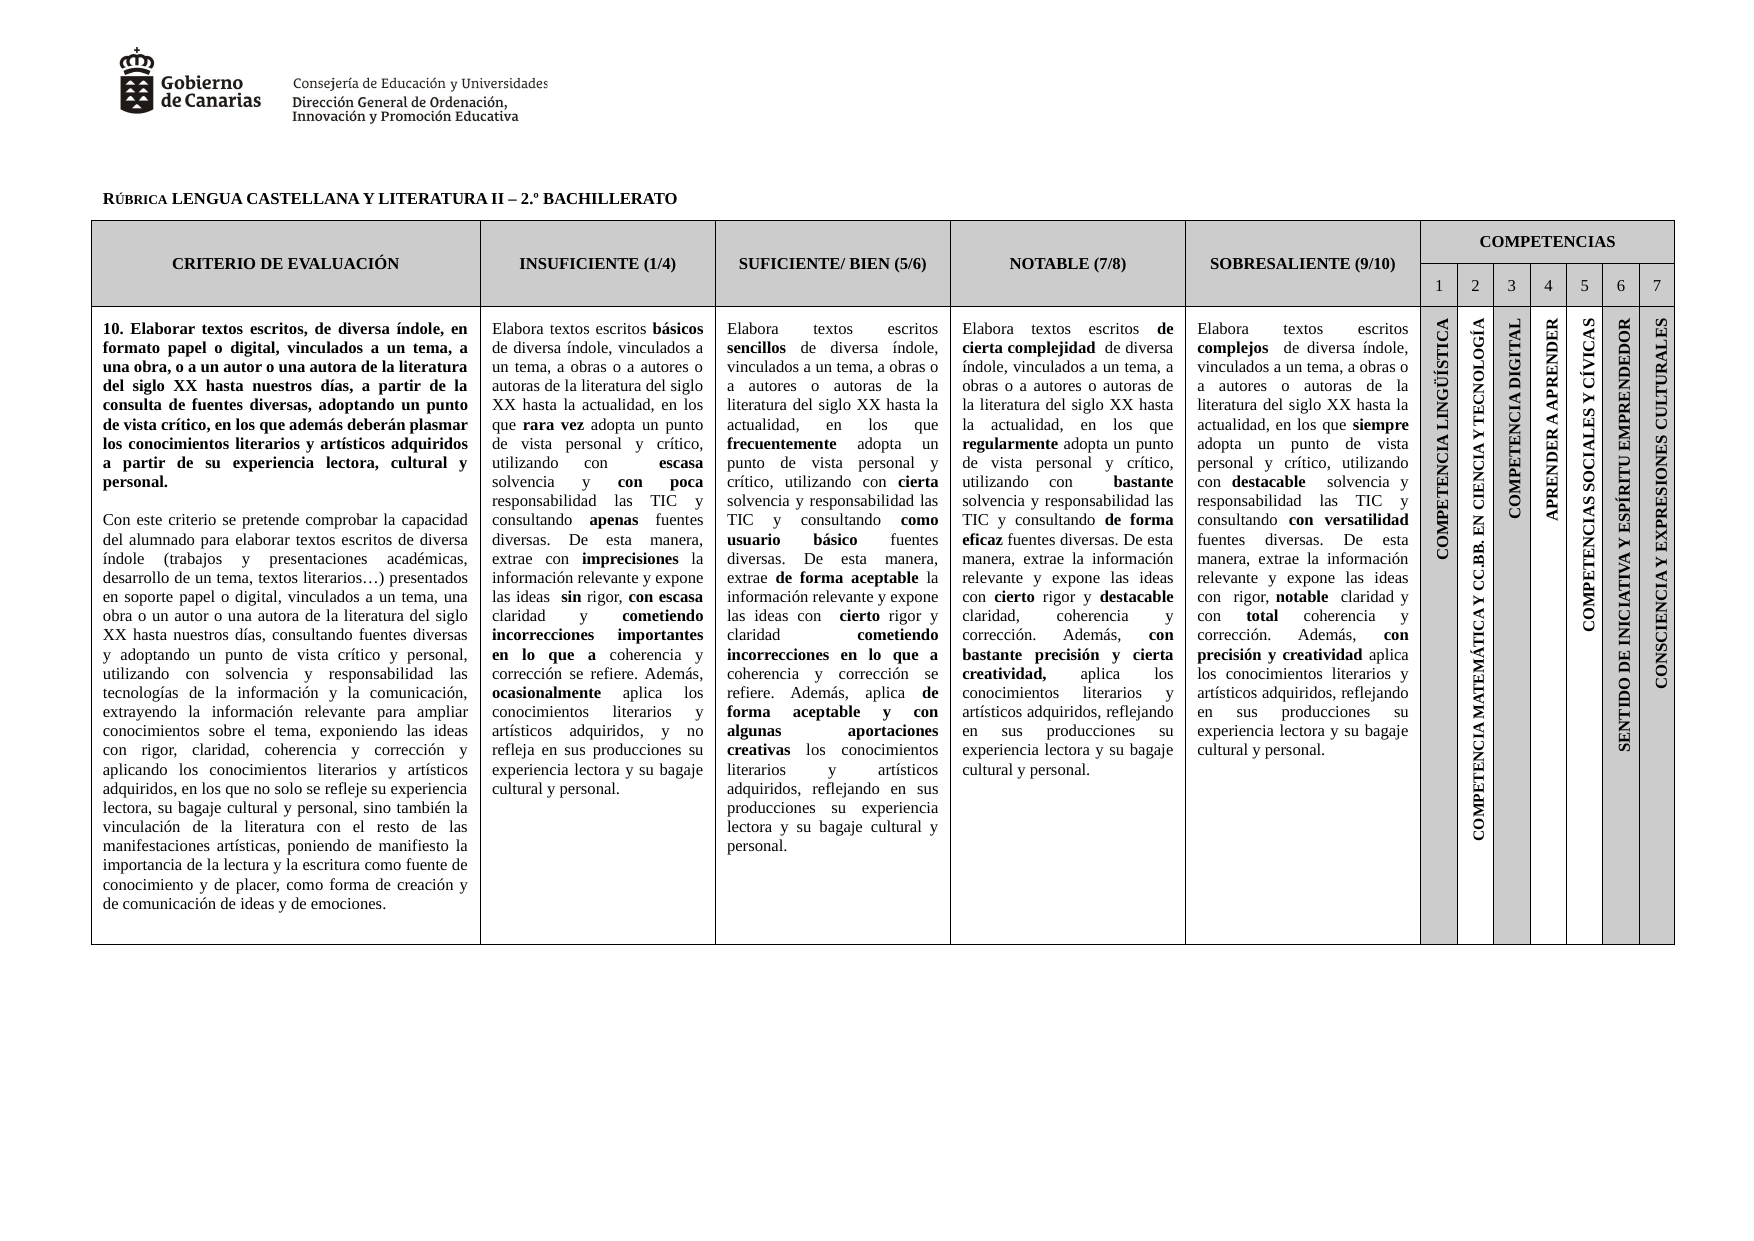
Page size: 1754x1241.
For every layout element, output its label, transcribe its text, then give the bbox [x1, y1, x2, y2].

table_cell APRENDER A APRENDER [1531, 307, 1566, 944]
table_cell Elabora textos escritos básicos de diversa índole, vinculados a un tema, a obras o a autores o autoras de la literatura del siglo XX hasta la actualidad, en los que rara vez adopta un punto de vista personal y crítico, utilizando con escasa solvencia y con poca responsabilidad las TIC y consultando apenas fuentes diversas. De esta manera, extrae con imprecisiones la información relevante y expone las ideas sin rigor, con escasa claridad y cometiendo incorrecciones importantes en lo que a coherencia y corrección se refiere. Además, ocasionalmente aplica los conocimientos literarios y artísticos adquiridos, y no refleja en sus producciones su experiencia lectora y su bagaje cultural y personal. [481, 307, 715, 944]
table_cell COMPETENCIA DIGITAL [1494, 307, 1530, 944]
table_cell 5 [1567, 264, 1602, 306]
table_cell 1 [1421, 264, 1457, 306]
table_cell SENTIDO DE INICIATIVA Y ESPÍRITU EMPRENDEDOR [1603, 307, 1639, 944]
table_cell COMPETENCIA MATEMÁTICA Y CC.BB. EN CIENCIA Y TECNOLOGÍA [1458, 307, 1493, 944]
table_cell Elabora textos escritos de cierta complejidad de diversa índole, vinculados a un tema, a obras o a autores o autoras de la literatura del siglo XX hasta la actualidad, en los que regularmente adopta un punto de vista personal y crítico, utilizando con bastante solvencia y responsabilidad las TIC y consultando de forma eficaz fuentes diversas. De esta manera, extrae la información relevante y expone las ideas con cierto rigor y destacable claridad, coherencia y corrección. Además, con bastante precisión y cierta creatividad, aplica los conocimientos literarios y artísticos adquiridos, reflejando en sus producciones su experiencia lectora y su bagaje cultural y personal. [951, 307, 1185, 944]
table_cell INSUFICIENTE (1/4) [481, 221, 715, 306]
table_cell Elabora textos escritos sencillos de diversa índole, vinculados a un tema, a obras o a autores o autoras de la literatura del siglo XX hasta la actualidad, en los que frecuentemente adopta un punto de vista personal y crítico, utilizando con cierta solvencia y responsabilidad las TIC y consultando como usuario básico fuentes diversas. De esta manera, extrae de forma aceptable la información relevante y expone las ideas con cierto rigor y claridad cometiendo incorrecciones en lo que a coherencia y corrección se refiere. Además, aplica de forma aceptable y con algunas aportaciones creativas los conocimientos literarios y artísticos adquiridos, reflejando en sus producciones su experiencia lectora y su bagaje cultural y personal. [716, 307, 950, 944]
table_cell 6 [1603, 264, 1639, 306]
picture [119, 47, 548, 124]
table_cell CONSCIENCIA Y EXPRESIONES CULTURALES [1640, 307, 1674, 944]
table_cell 2 [1458, 264, 1493, 306]
table_cell CRITERIO DE EVALUACIÓN [92, 221, 480, 306]
table_header Rúbrica LENGUA CASTELLANA Y LITERATURA II – 2.º BACHILLERATO [91, 177, 1674, 220]
table_cell NOTABLE (7/8) [951, 221, 1185, 306]
table_cell 4 [1531, 264, 1566, 306]
table_cell 7 [1640, 264, 1674, 306]
table_cell 3 [1494, 264, 1530, 306]
table_cell COMPETENCIA LINGÜÍSTICA [1421, 307, 1457, 944]
table_cell SUFICIENTE/ BIEN (5/6) [716, 221, 950, 306]
table_cell 10. Elaborar textos escritos, de diversa índole, en formato papel o digital, vinculados a un tema, a una obra, o a un autor o una autora de la literatura del siglo XX hasta nuestros días, a partir de la consulta de fuentes diversas, adoptando un punto de vista crítico, en los que además deberán plasmar los conocimientos literarios y artísticos adquiridos a partir de su experiencia lectora, cultural y personal. Con este criterio se pretende comprobar la capacidad del alumnado para elaborar textos escritos de diversa índole (trabajos y presentaciones académicas, desarrollo de un tema, textos literarios…) presentados en soporte papel o digital, vinculados a un tema, una obra o un autor o una autora de la literatura del siglo XX hasta nuestros días, consultando fuentes diversas y adoptando un punto de vista crítico y personal, utilizando con solvencia y responsabilidad las tecnologías de la información y la comunicación, extrayendo la información relevante para ampliar conocimientos sobre el tema, exponiendo las ideas con rigor, claridad, coherencia y corrección y aplicando los conocimientos literarios y artísticos adquiridos, en los que no solo se refleje su experiencia lectora, su bagaje cultural y personal, sino también la vinculación de la literatura con el resto de las manifestaciones artísticas, poniendo de manifiesto la importancia de la lectura y la escritura como fuente de conocimiento y de placer, como forma de creación y de comunicación de ideas y de emociones. [92, 307, 480, 944]
table_cell COMPETENCIAS [1421, 221, 1674, 263]
table_cell Elabora textos escritos complejos de diversa índole, vinculados a un tema, a obras o a autores o autoras de la literatura del siglo XX hasta la actualidad, en los que siempre adopta un punto de vista personal y crítico, utilizando con destacable solvencia y responsabilidad las TIC y consultando con versatilidad fuentes diversas. De esta manera, extrae la información relevante y expone las ideas con rigor, notable claridad y con total coherencia y corrección. Además, con precisión y creatividad aplica los conocimientos literarios y artísticos adquiridos, reflejando en sus producciones su experiencia lectora y su bagaje cultural y personal. [1186, 307, 1420, 944]
table_cell SOBRESALIENTE (9/10) [1186, 221, 1420, 306]
table_cell COMPETENCIAS SOCIALES Y CÍVICAS [1567, 307, 1602, 944]
